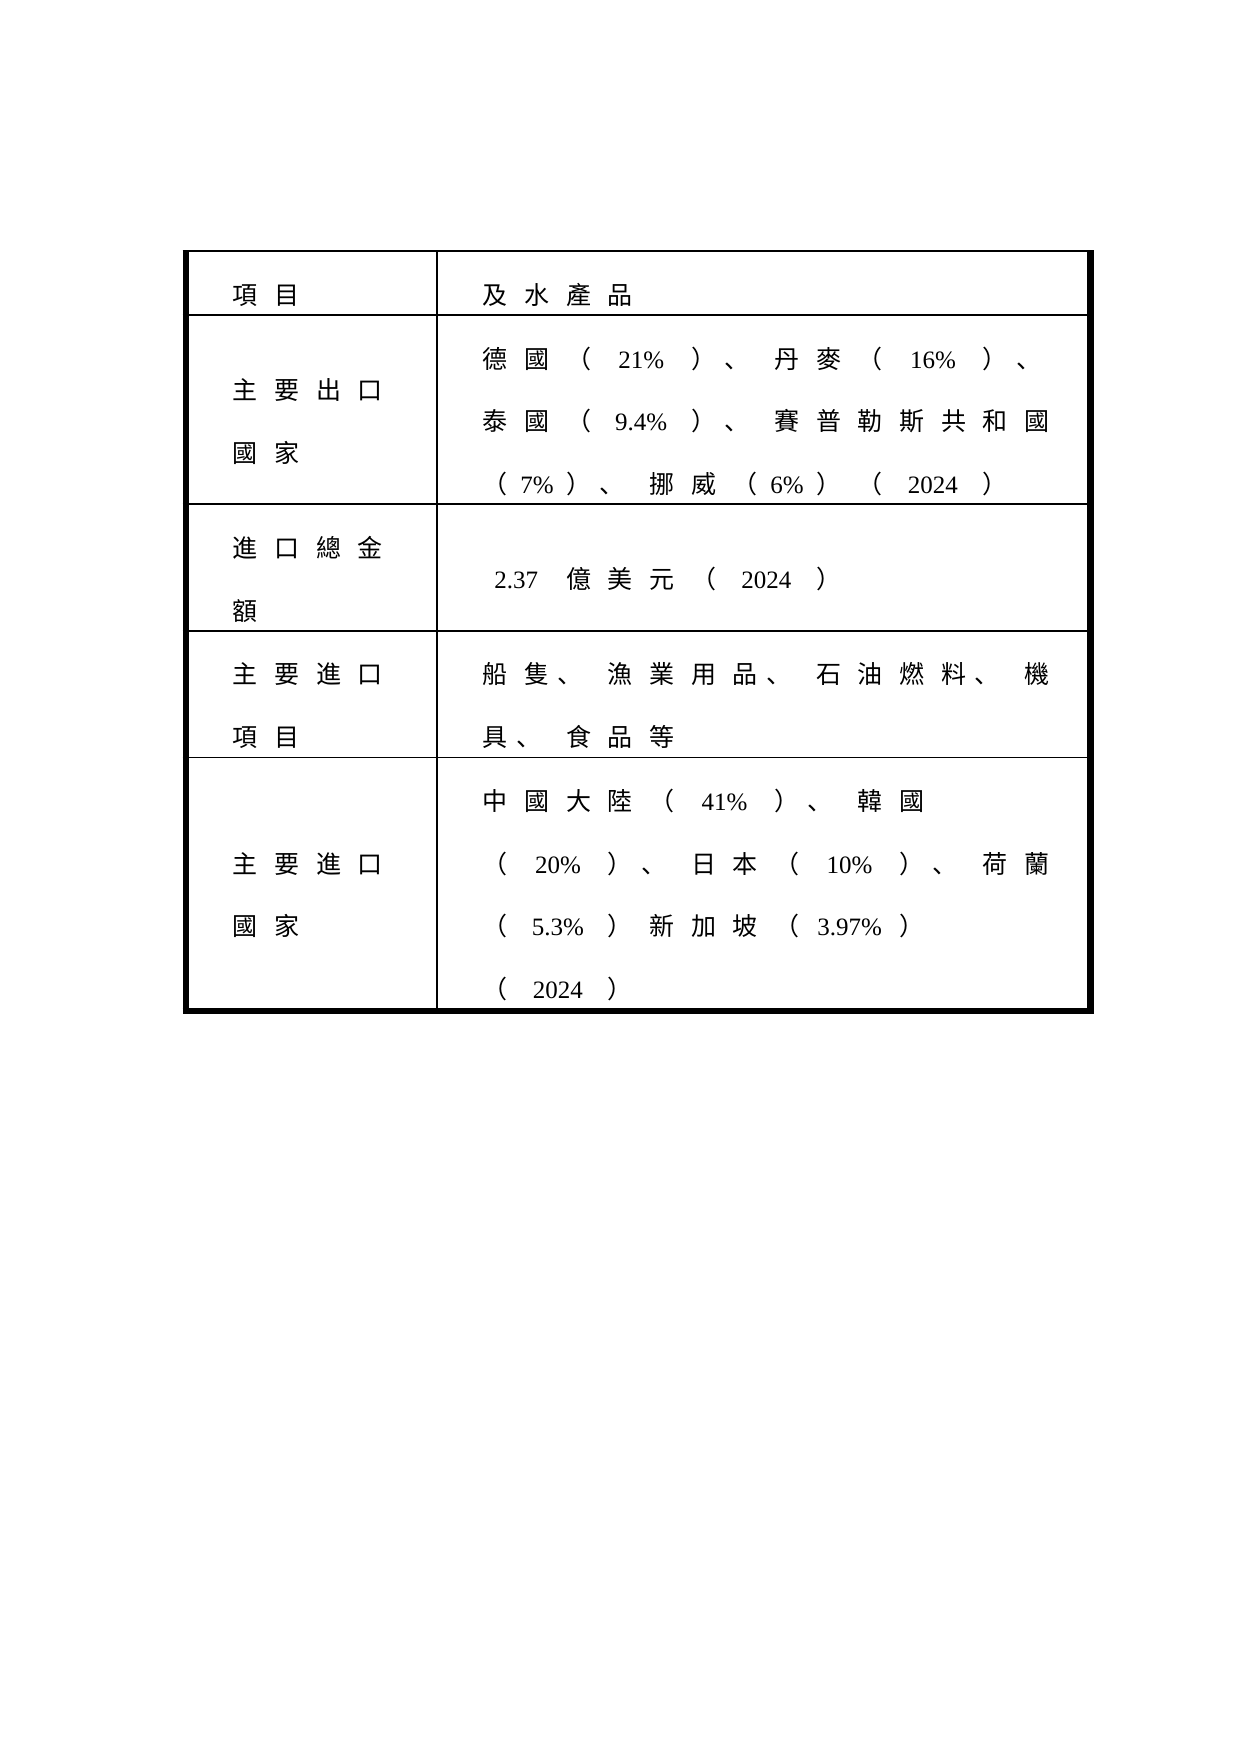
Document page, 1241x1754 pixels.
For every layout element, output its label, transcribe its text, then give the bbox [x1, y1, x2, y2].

table_cell 船隻、漁業用品、石油燃料、機具、食品等 [438, 632, 1087, 756]
table_cell 2.37億美元（2024） [438, 505, 1087, 630]
table_cell 進口總金額 [189, 505, 436, 630]
table_cell 項目 [189, 252, 436, 314]
table_cell 中國大陸（41%）、韓國（20%）、日本（10%）、荷蘭（5.3%）新加坡（3.97%）（2024） [438, 758, 1087, 1008]
table_cell 德國（21%）、丹麥（16%）、泰國（9.4%）、賽普勒斯共和國（7%）、挪威（6%）（2024） [438, 316, 1087, 503]
table_cell 及水產品 [438, 252, 1087, 314]
table_cell 主要進口國家 [189, 758, 436, 1008]
table_cell 主要出口國家 [189, 316, 436, 503]
table_cell 主要進口項目 [189, 632, 436, 756]
